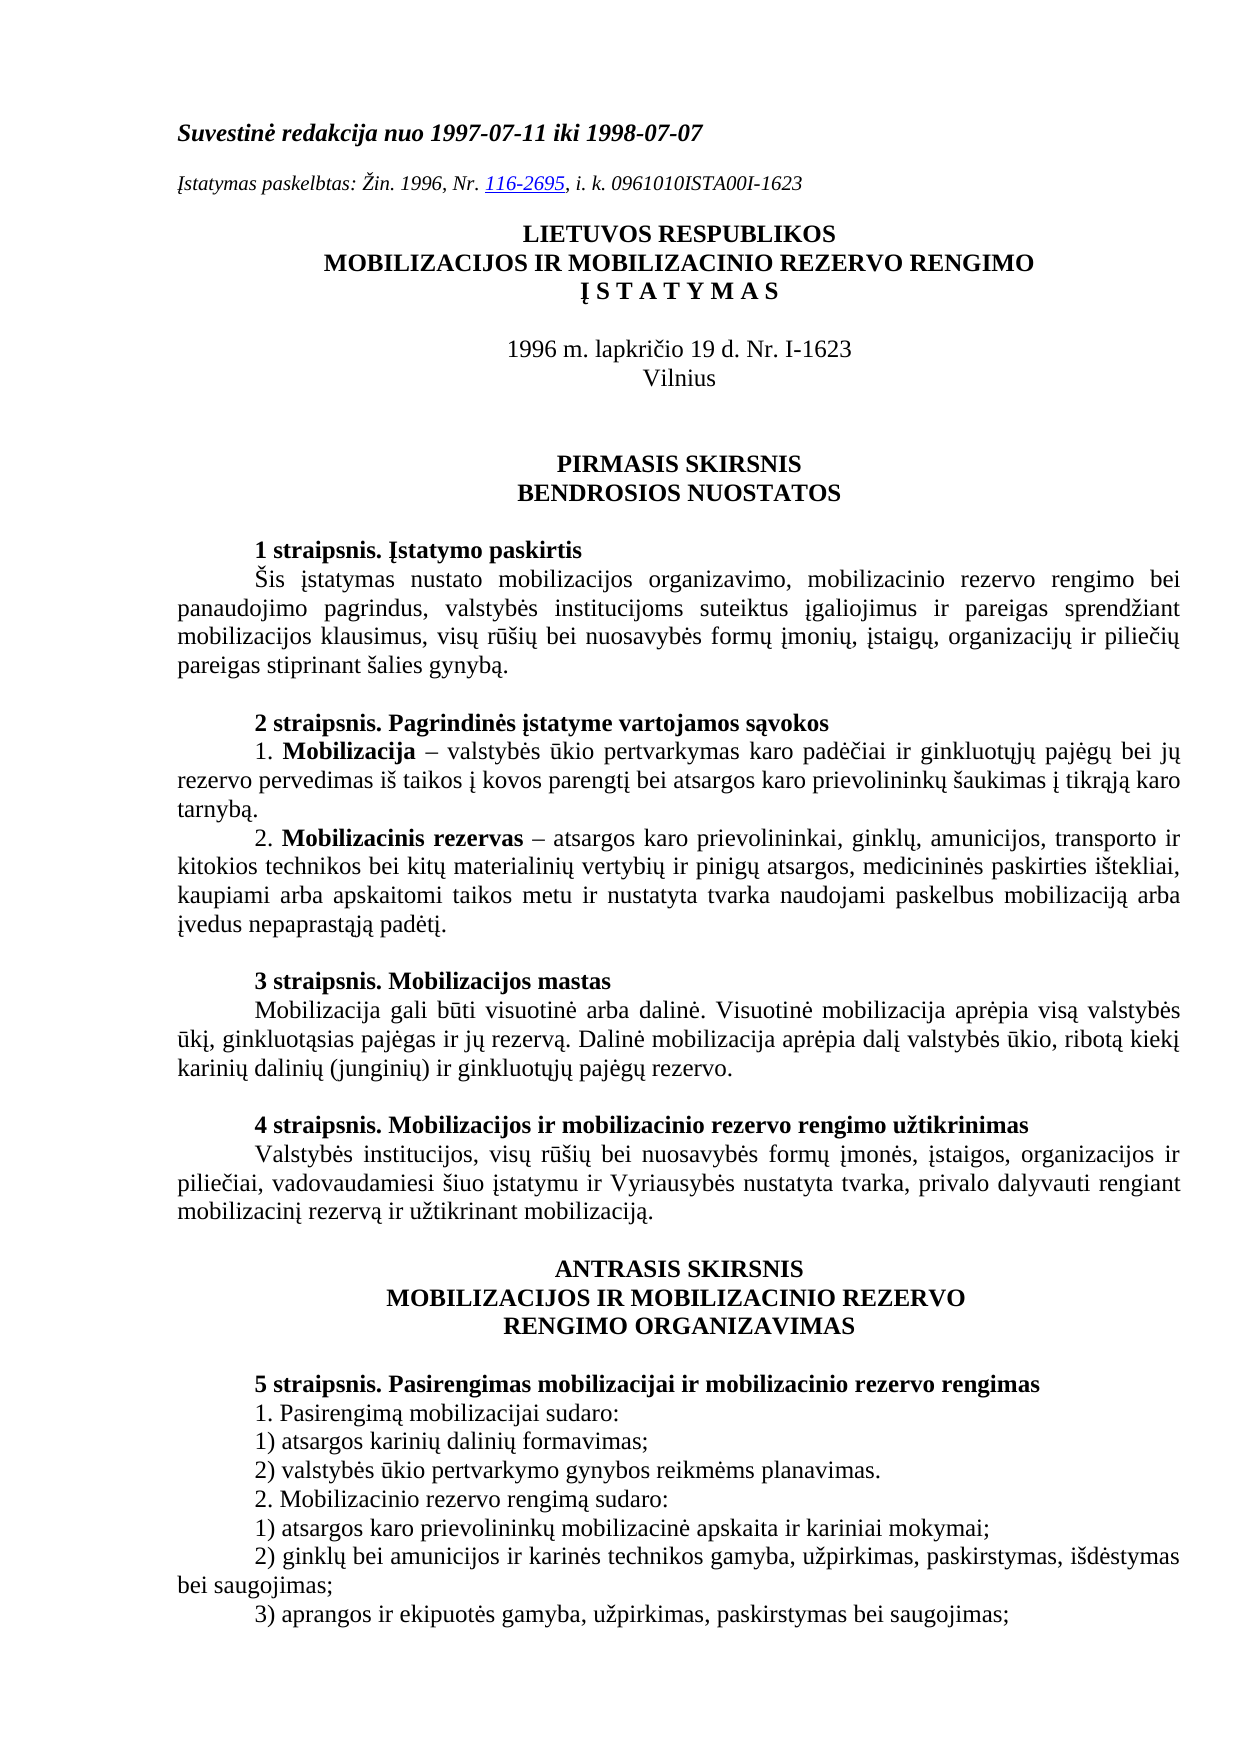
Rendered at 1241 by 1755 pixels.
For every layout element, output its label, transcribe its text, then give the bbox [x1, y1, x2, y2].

text 1 straipsnis. Įstatymo paskirtis [177, 535, 1181, 564]
text 1. Mobilizacija – valstybės ūkio pertvarkymas karo padėčiai ir ginkluotųjų pajėgų bei jų rezervo pervedimas iš taikos į kovos parengtį bei atsargos karo prievolininkų šaukimas į tikrąją karo tarnybą. [177, 736, 1181, 823]
text MOBILIZACIJOS IR MOBILIZACINIO REZERVO [177, 1283, 1181, 1311]
text 5 straipsnis. Pasirengimas mobilizacijai ir mobilizacinio rezervo rengimas [177, 1369, 1181, 1398]
text BENDROSIOS NUOSTATOS [177, 478, 1181, 506]
text Šis įstatymas nustato mobilizacijos organizavimo, mobilizacinio rezervo rengimo bei panaudojimo pagrindus, valstybės institucijoms suteiktus įgaliojimus ir pareigas sprendžiant mobilizacijos klausimus, visų rūšių bei nuosavybės formų įmonių, įstaigų, organizacijų ir piliečių pareigas stiprinant šalies gynybą. [177, 564, 1181, 679]
text 2) ginklų bei amunicijos ir karinės technikos gamyba, užpirkimas, paskirstymas, išdėstymas bei saugojimas; [177, 1541, 1181, 1599]
text MOBILIZACIJOS IR MOBILIZACINIO REZERVO RENGIMO [177, 248, 1181, 276]
text 2. Mobilizacinis rezervas – atsargos karo prievolininkai, ginklų, amunicijos, transporto ir kitokios technikos bei kitų materialinių vertybių ir pinigų atsargos, medicininės paskirties ištekliai, kaupiami arba apskaitomi taikos metu ir nustatyta tvarka naudojami paskelbus mobilizaciją arba įvedus nepaprastąją padėtį. [177, 823, 1181, 938]
text PIRMASIS SKIRSNIS [177, 449, 1181, 478]
text Mobilizacija gali būti visuotinė arba dalinė. Visuotinė mobilizacija aprėpia visą valstybės ūkį, ginkluotąsias pajėgas ir jų rezervą. Dalinė mobilizacija aprėpia dalį valstybės ūkio, ribotą kiekį karinių dalinių (junginių) ir ginkluotųjų pajėgų rezervo. [177, 995, 1181, 1081]
text Vilnius [177, 363, 1181, 391]
text Valstybės institucijos, visų rūšių bei nuosavybės formų įmonės, įstaigos, organizacijos ir piliečiai, vadovaudamiesi šiuo įstatymu ir Vyriausybės nustatyta tvarka, privalo dalyvauti rengiant mobilizacinį rezervą ir užtikrinant mobilizaciją. [177, 1139, 1181, 1225]
text 1996 m. lapkričio 19 d. Nr. I-1623 [177, 334, 1181, 363]
text 2) valstybės ūkio pertvarkymo gynybos reikmėms planavimas. [177, 1455, 1181, 1484]
text 2 straipsnis. Pagrindinės įstatyme vartojamos sąvokos [177, 708, 1181, 736]
text 1) atsargos karinių dalinių formavimas; [177, 1426, 1181, 1455]
text Suvestinė redakcija nuo 1997-07-11 iki 1998-07-07 [177, 118, 1181, 147]
text 3) aprangos ir ekipuotės gamyba, užpirkimas, paskirstymas bei saugojimas; [177, 1599, 1181, 1628]
text 3 straipsnis. Mobilizacijos mastas [177, 966, 1181, 995]
text 2. Mobilizacinio rezervo rengimą sudaro: [177, 1484, 1181, 1513]
text RENGIMO ORGANIZAVIMAS [177, 1311, 1181, 1340]
text Į S T A T Y M A S [177, 276, 1181, 305]
text 1. Pasirengimą mobilizacijai sudaro: [177, 1398, 1181, 1426]
text 1) atsargos karo prievolininkų mobilizacinė apskaita ir kariniai mokymai; [177, 1513, 1181, 1541]
text Įstatymas paskelbtas: Žin. 1996, Nr. 116-2695, i. k. 0961010ISTA00I-1623 [177, 171, 1181, 195]
text 4 straipsnis. Mobilizacijos ir mobilizacinio rezervo rengimo užtikrinimas [177, 1110, 1181, 1139]
text LIETUVOS RESPUBLIKOS [177, 219, 1181, 248]
text ANTRASIS SKIRSNIS [177, 1254, 1181, 1283]
